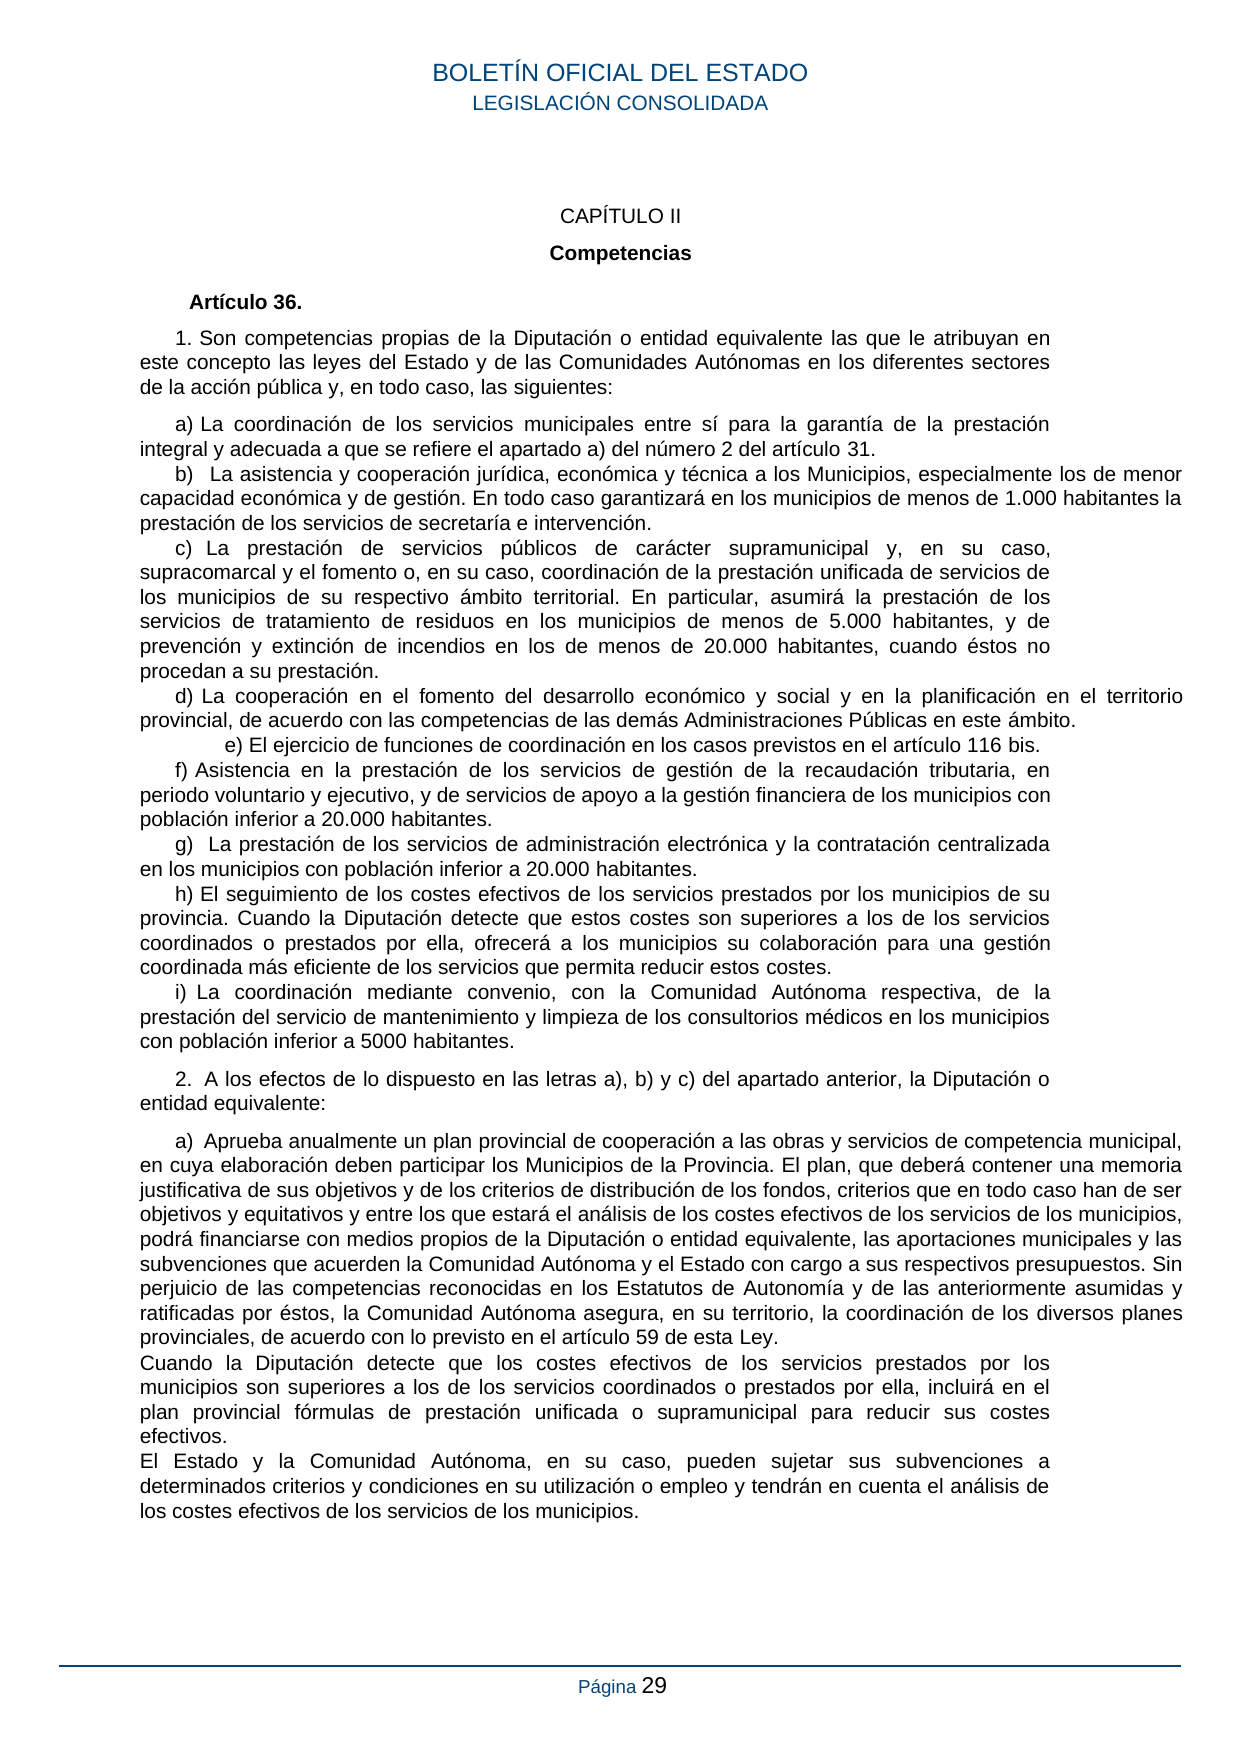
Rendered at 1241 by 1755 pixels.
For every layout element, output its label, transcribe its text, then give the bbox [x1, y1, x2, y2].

list El seguimiento de los costes efectivos de los servicios prestados por los municipios de su provincia. Cuando la Diputación detecte que estos costes son superiores a los de los servicios coordinados o prestados por ella, ofrecerá a los municipios su colaboración para una gestión coordinada más eficiente de los servicios que permita reducir estos costes. [139, 881, 1052, 979]
list Aprueba anualmente un plan provincial de cooperación a las obras y servicios de competencia municipal, en cuya elaboración deben participar los Municipios de la Provincia. El plan, que deberá contener una memoria justificativa de sus objetivos y de los criterios de distribución de los fondos, criterios que en todo caso han de ser objetivos y equitativos y entre los que estará el análisis de los costes efectivos de los servicios de los municipios, podrá financiarse con medios propios de la Diputación o entidad equivalente, las aportaciones municipales y las subvenciones que acuerden la Comunidad Autónoma y el Estado con cargo a sus respectivos presupuestos. Sin perjuicio de las competencias reconocidas en los Estatutos de Autonomía y de las anteriormente asumidas y ratificadas por éstos, la Comunidad Autónoma asegura, en su territorio, la coordinación de los diversos planes provinciales, de acuerdo con lo previsto en el artículo 59 de esta Ley. [139, 1128, 1184, 1349]
text Artículo 36. [189, 289, 1184, 313]
list La prestación de los servicios de administración electrónica y la contratación centralizada en los municipios con población inferior a 20.000 habitantes. [139, 832, 1052, 881]
list La asistencia y cooperación jurídica, económica y técnica a los Municipios, especialmente los de menor capacidad económica y de gestión. En todo caso garantizará en los municipios de menos de 1.000 habitantes la prestación de los servicios de secretaría e intervención. [139, 461, 1184, 534]
list Son competencias propias de la Diputación o entidad equivalente las que le atribuyan en este concepto las leyes del Estado y de las Comunidades Autónomas en los diferentes sectores de la acción pública y, en todo caso, las siguientes: [139, 326, 1052, 399]
list La coordinación de los servicios municipales entre sí para la garantía de la prestación integral y adecuada a que se refiere el apartado a) del número 2 del artículo 31. [139, 412, 1052, 461]
list La cooperación en el fomento del desarrollo económico y social y en la planificación en el territorio provincial, de acuerdo con las competencias de las demás Administraciones Públicas en este ámbito. [139, 684, 1184, 732]
list La prestación de servicios públicos de carácter supramunicipal y, en su caso, supracomarcal y el fomento o, en su caso, coordinación de la prestación unificada de servicios de los municipios de su respectivo ámbito territorial. En particular, asumirá la prestación de los servicios de tratamiento de residuos en los municipios de menos de 5.000 habitantes, y de prevención y extinción de incendios en los de menos de 20.000 habitantes, cuando éstos no procedan a su prestación. [139, 536, 1052, 682]
text El Estado y la Comunidad Autónoma, en su caso, pueden sujetar sus subvenciones a determinados criterios y condiciones en su utilización o empleo y tendrán en cuenta el análisis de los costes efectivos de los servicios de los municipios. [139, 1449, 1052, 1522]
subtitle Competencias [388, 241, 853, 265]
text Cuando la Diputación detecte que los costes efectivos de los servicios prestados por los municipios son superiores a los de los servicios coordinados o prestados por ella, incluirá en el plan provincial fórmulas de prestación unificada o supramunicipal para reducir sus costes efectivos. [139, 1351, 1052, 1448]
list A los efectos de lo dispuesto en las letras a), b) y c) del apartado anterior, la Diputación o entidad equivalente: [139, 1067, 1051, 1115]
list La coordinación mediante convenio, con la Comunidad Autónoma respectiva, de la prestación del servicio de mantenimiento y limpieza de los consultorios médicos en los municipios con población inferior a 5000 habitantes. [139, 980, 1052, 1053]
text CAPÍTULO II [388, 204, 853, 228]
list Asistencia en la prestación de los servicios de gestión de la recaudación tributaria, en periodo voluntario y ejecutivo, y de servicios de apoyo a la gestión financiera de los municipios con población inferior a 20.000 habitantes. [139, 758, 1052, 831]
list El ejercicio de funciones de coordinación en los casos previstos en el artículo 116 bis. [224, 733, 1184, 757]
